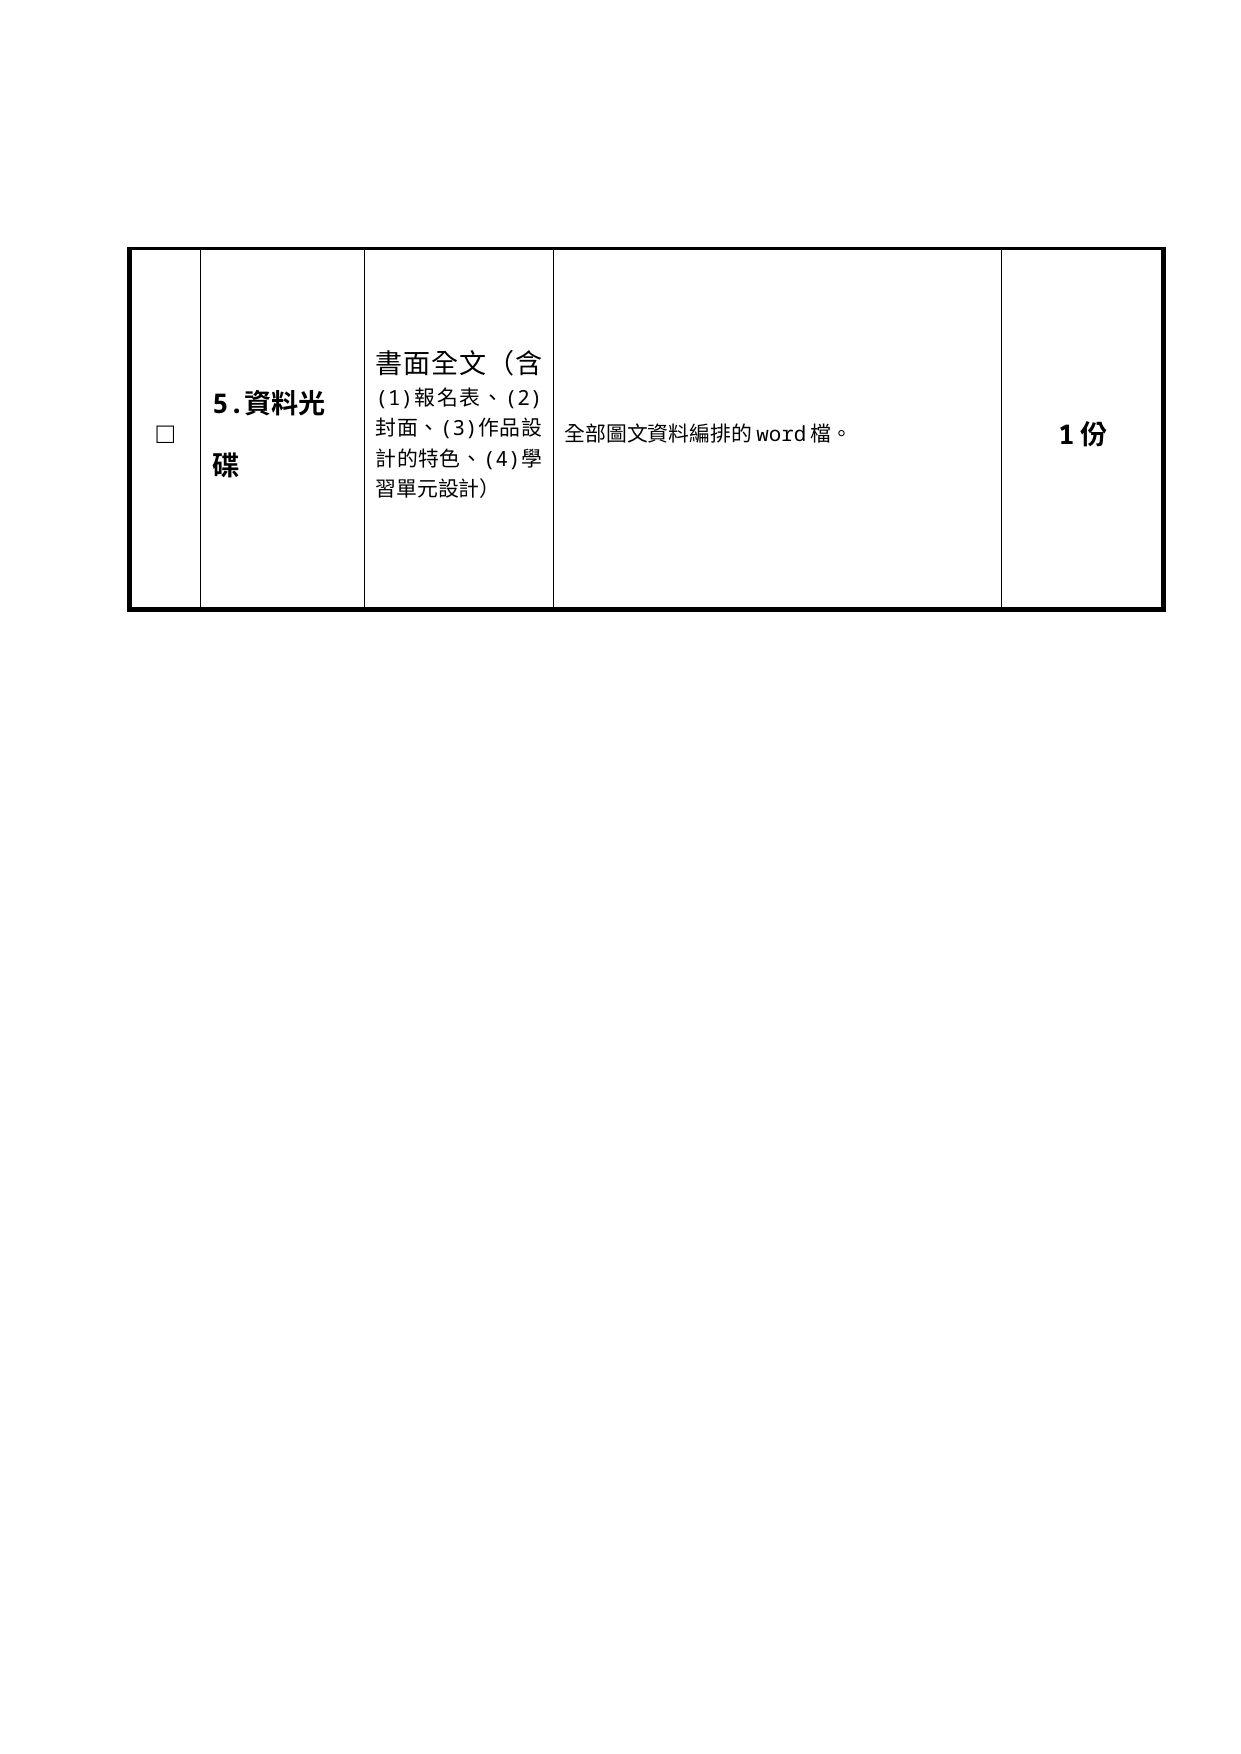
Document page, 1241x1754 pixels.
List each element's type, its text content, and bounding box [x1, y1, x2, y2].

table_cell 書面全文（含(1)報名表、(2)封面、(3)作品設計的特色、(4)學習單元設計） [365, 250, 553, 607]
table_cell 全部圖文資料編排的word檔。 [554, 250, 1001, 607]
table_cell 5.資料光碟 [201, 250, 364, 607]
table_cell 1份 [1002, 250, 1161, 607]
table_cell □ [132, 250, 200, 607]
